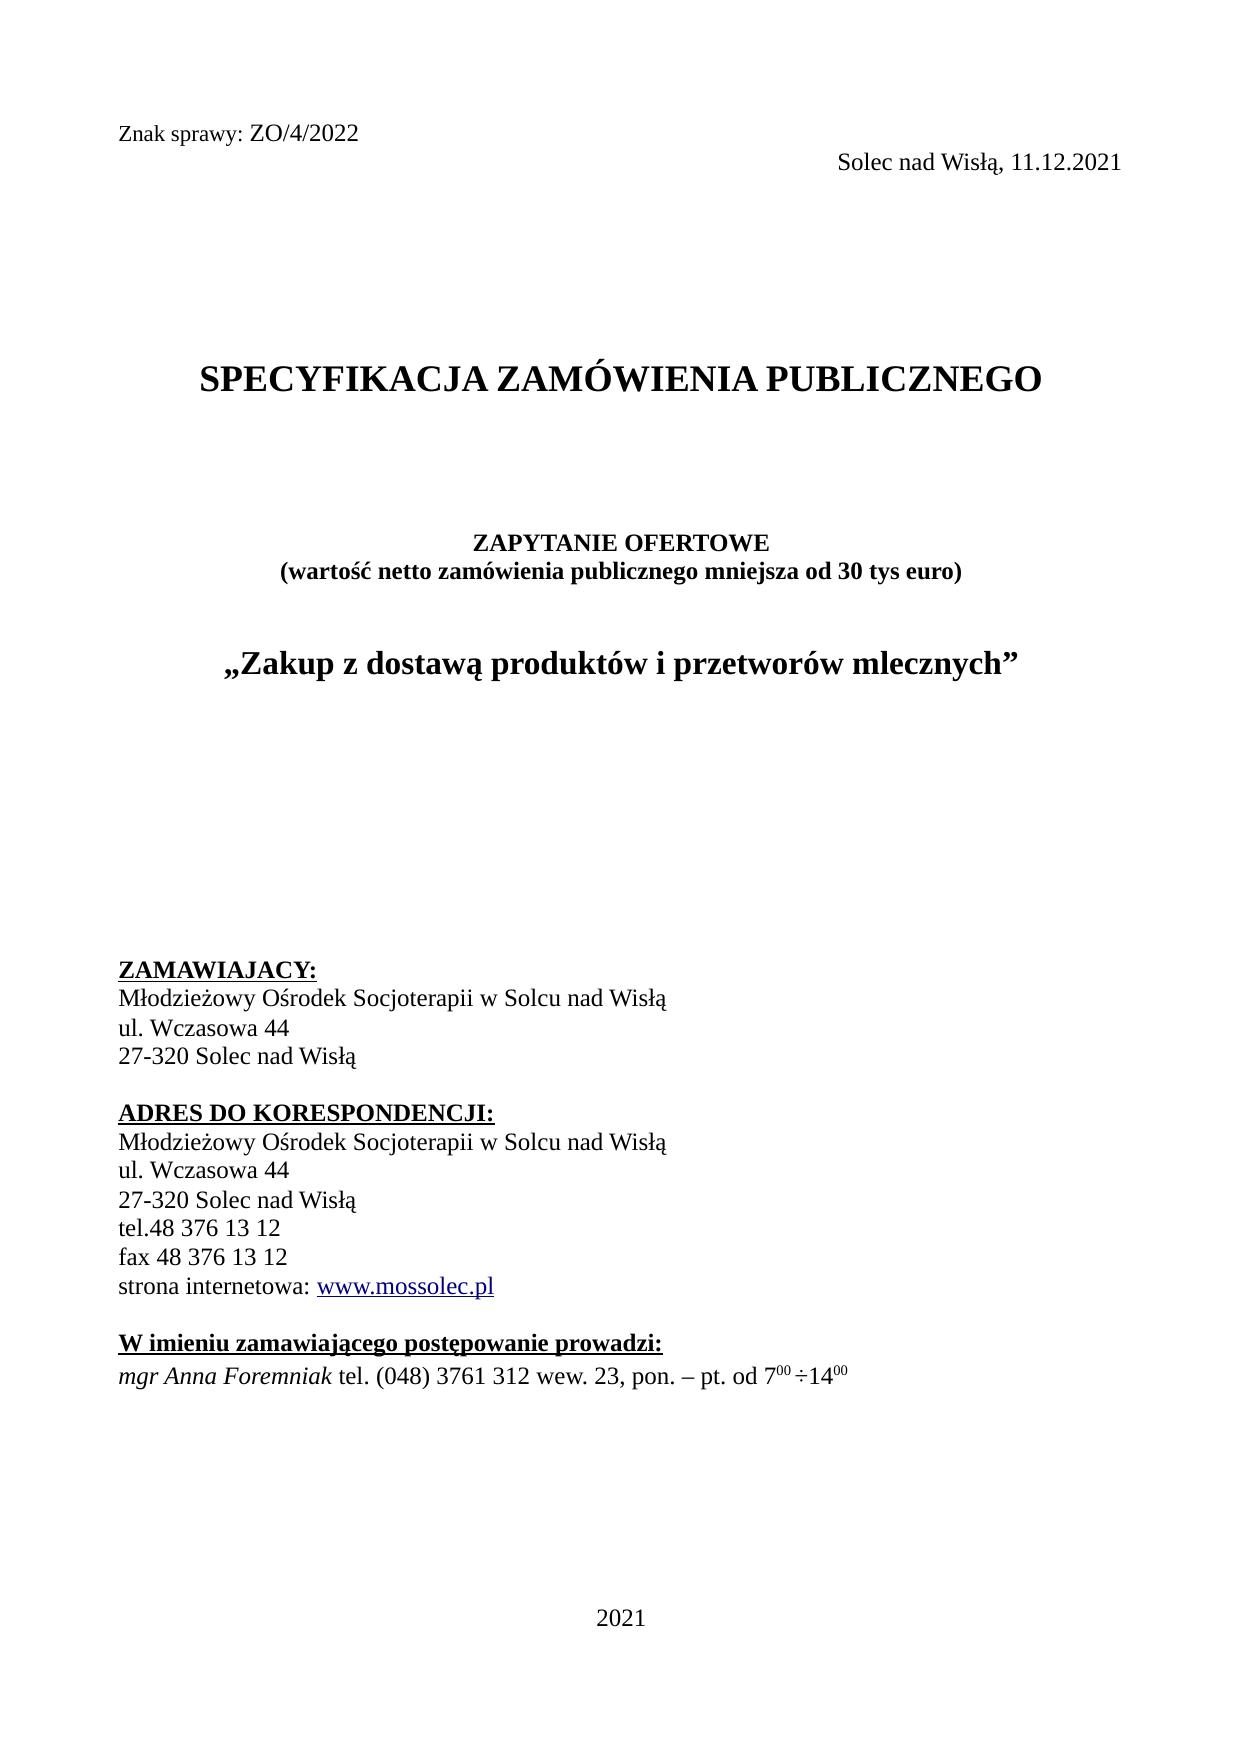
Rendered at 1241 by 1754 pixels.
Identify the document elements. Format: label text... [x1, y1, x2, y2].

text Solec nad Wisłą, 11.12.2021 [118, 147, 1122, 176]
text Młodzieżowy Ośrodek Socjoterapii w Solcu nad Wisłą [118, 984, 1122, 1012]
text Znak sprawy: ZO/4/2022 [118, 118, 1122, 147]
text SPECYFIKACJA ZAMÓWIENIA PUBLICZNEGO [118, 356, 1124, 399]
text W imieniu zamawiającego postępowanie prowadzi: [118, 1328, 1122, 1357]
text fax 48 376 13 12 [118, 1242, 1122, 1271]
text „Zakup z dostawą produktów i przetworów mlecznych” [118, 643, 1124, 682]
text 2021 [118, 1603, 1124, 1632]
text tel.48 376 13 12 [118, 1213, 1122, 1242]
text 27-320 Solec nad Wisłą [118, 1185, 1122, 1213]
text Młodzieżowy Ośrodek Socjoterapii w Solcu nad Wisłą [118, 1127, 1122, 1156]
text 27-320 Solec nad Wisłą [118, 1042, 1122, 1070]
text mgr Anna Foremniak tel. (048) 3761 312 wew. 23, pon. – pt. od 700 ÷1400 [118, 1361, 1122, 1390]
text ul. Wczasowa 44 [118, 1156, 1122, 1184]
text ul. Wczasowa 44 [118, 1013, 1122, 1042]
text ZAPYTANIE OFERTOWE [118, 528, 1124, 557]
text ZAMAWIAJACY: [118, 956, 1122, 984]
text ADRES DO KORESPONDENCJI: [118, 1098, 1122, 1127]
text (wartość netto zamówienia publicznego mniejsza od 30 tys euro) [118, 557, 1124, 585]
text strona internetowa: www.mossolec.pl [118, 1271, 1122, 1300]
